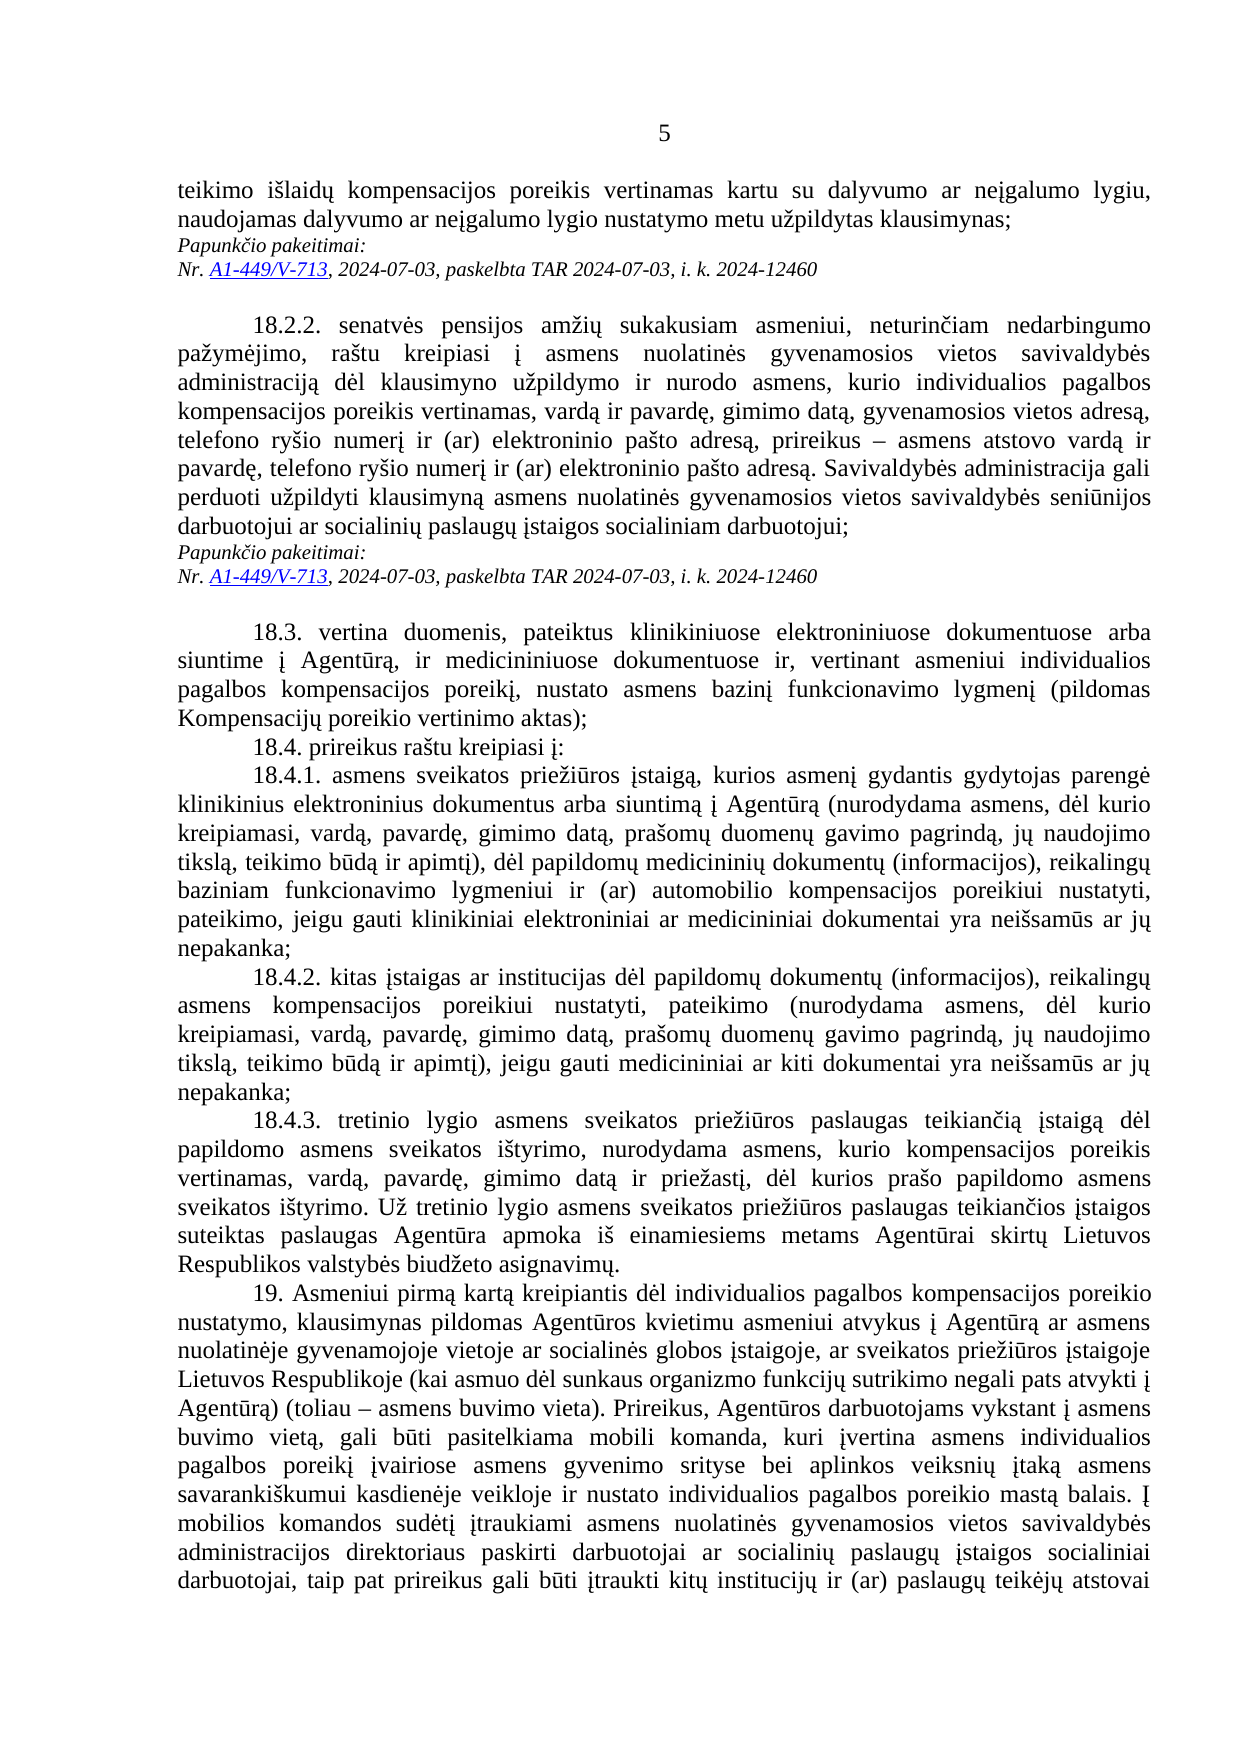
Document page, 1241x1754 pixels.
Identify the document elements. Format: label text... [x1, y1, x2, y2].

text 18.4. prireikus raštu kreipiasi į: [177, 732, 1152, 760]
text Papunkčio pakeitimai: [177, 233, 1152, 257]
text Nr. A1-449/V-713, 2024-07-03, paskelbta TAR 2024-07-03, i. k. 2024-12460 [177, 257, 1152, 281]
text 18.4.3. tretinio lygio asmens sveikatos priežiūros paslaugas teikiančią įstaigą dėl papildomo asmens sveikatos ištyrimo, nurodydama asmens, kurio kompensacijos poreikis vertinamas, vardą, pavardę, gimimo datą ir priežastį, dėl kurios prašo papildomo asmens sveikatos ištyrimo. Už tretinio lygio asmens sveikatos priežiūros paslaugas teikiančios įstaigos suteiktas paslaugas Agentūra apmoka iš einamiesiems metams Agentūrai skirtų Lietuvos Respublikos valstybės biudžeto asignavimų. [177, 1105, 1152, 1278]
text Nr. A1-449/V-713, 2024-07-03, paskelbta TAR 2024-07-03, i. k. 2024-12460 [177, 564, 1152, 588]
text 18.3. vertina duomenis, pateiktus klinikiniuose elektroniniuose dokumentuose arba siuntime į Agentūrą, ir medicininiuose dokumentuose ir, vertinant asmeniui individualios pagalbos kompensacijos poreikį, nustato asmens bazinį funkcionavimo lygmenį (pildomas Kompensacijų poreikio vertinimo aktas); [177, 617, 1152, 732]
text 18.4.2. kitas įstaigas ar institucijas dėl papildomų dokumentų (informacijos), reikalingų asmens kompensacijos poreikiui nustatyti, pateikimo (nurodydama asmens, dėl kurio kreipiamasi, vardą, pavardę, gimimo datą, prašomų duomenų gavimo pagrindą, jų naudojimo tikslą, teikimo būdą ir apimtį), jeigu gauti medicininiai ar kiti dokumentai yra neišsamūs ar jų nepakanka; [177, 962, 1152, 1105]
text Papunkčio pakeitimai: [177, 540, 1152, 564]
text 19. Asmeniui pirmą kartą kreipiantis dėl individualios pagalbos kompensacijos poreikio nustatymo, klausimynas pildomas Agentūros kvietimu asmeniui atvykus į Agentūrą ar asmens nuolatinėje gyvenamojoje vietoje ar socialinės globos įstaigoje, ar sveikatos priežiūros įstaigoje Lietuvos Respublikoje (kai asmuo dėl sunkaus organizmo funkcijų sutrikimo negali pats atvykti į Agentūrą) (toliau – asmens buvimo vieta). Prireikus, Agentūros darbuotojams vykstant į asmens buvimo vietą, gali būti pasitelkiama mobili komanda, kuri įvertina asmens individualios pagalbos poreikį įvairiose asmens gyvenimo srityse bei aplinkos veiksnių įtaką asmens savarankiškumui kasdienėje veikloje ir nustato individualios pagalbos poreikio mastą balais. Į mobilios komandos sudėtį įtraukiami asmens nuolatinės gyvenamosios vietos savivaldybės administracijos direktoriaus paskirti darbuotojai ar socialinių paslaugų įstaigos socialiniai darbuotojai, taip pat prireikus gali būti įtraukti kitų institucijų ir (ar) paslaugų teikėjų atstovai [177, 1278, 1152, 1594]
text 18.4.1. asmens sveikatos priežiūros įstaigą, kurios asmenį gydantis gydytojas parengė klinikinius elektroninius dokumentus arba siuntimą į Agentūrą (nurodydama asmens, dėl kurio kreipiamasi, vardą, pavardę, gimimo datą, prašomų duomenų gavimo pagrindą, jų naudojimo tikslą, teikimo būdą ir apimtį), dėl papildomų medicininių dokumentų (informacijos), reikalingų baziniam funkcionavimo lygmeniui ir (ar) automobilio kompensacijos poreikiui nustatyti, pateikimo, jeigu gauti klinikiniai elektroniniai ar medicininiai dokumentai yra neišsamūs ar jų nepakanka; [177, 760, 1152, 962]
text 18.2.2. senatvės pensijos amžių sukakusiam asmeniui, neturinčiam nedarbingumo pažymėjimo, raštu kreipiasi į asmens nuolatinės gyvenamosios vietos savivaldybės administraciją dėl klausimyno užpildymo ir nurodo asmens, kurio individualios pagalbos kompensacijos poreikis vertinamas, vardą ir pavardę, gimimo datą, gyvenamosios vietos adresą, telefono ryšio numerį ir (ar) elektroninio pašto adresą, prireikus – asmens atstovo vardą ir pavardę, telefono ryšio numerį ir (ar) elektroninio pašto adresą. Savivaldybės administracija gali perduoti užpildyti klausimyną asmens nuolatinės gyvenamosios vietos savivaldybės seniūnijos darbuotojui ar socialinių paslaugų įstaigos socialiniam darbuotojui; [177, 310, 1152, 540]
text teikimo išlaidų kompensacijos poreikis vertinamas kartu su dalyvumo ar neįgalumo lygiu, naudojamas dalyvumo ar neįgalumo lygio nustatymo metu užpildytas klausimynas; [177, 175, 1152, 233]
